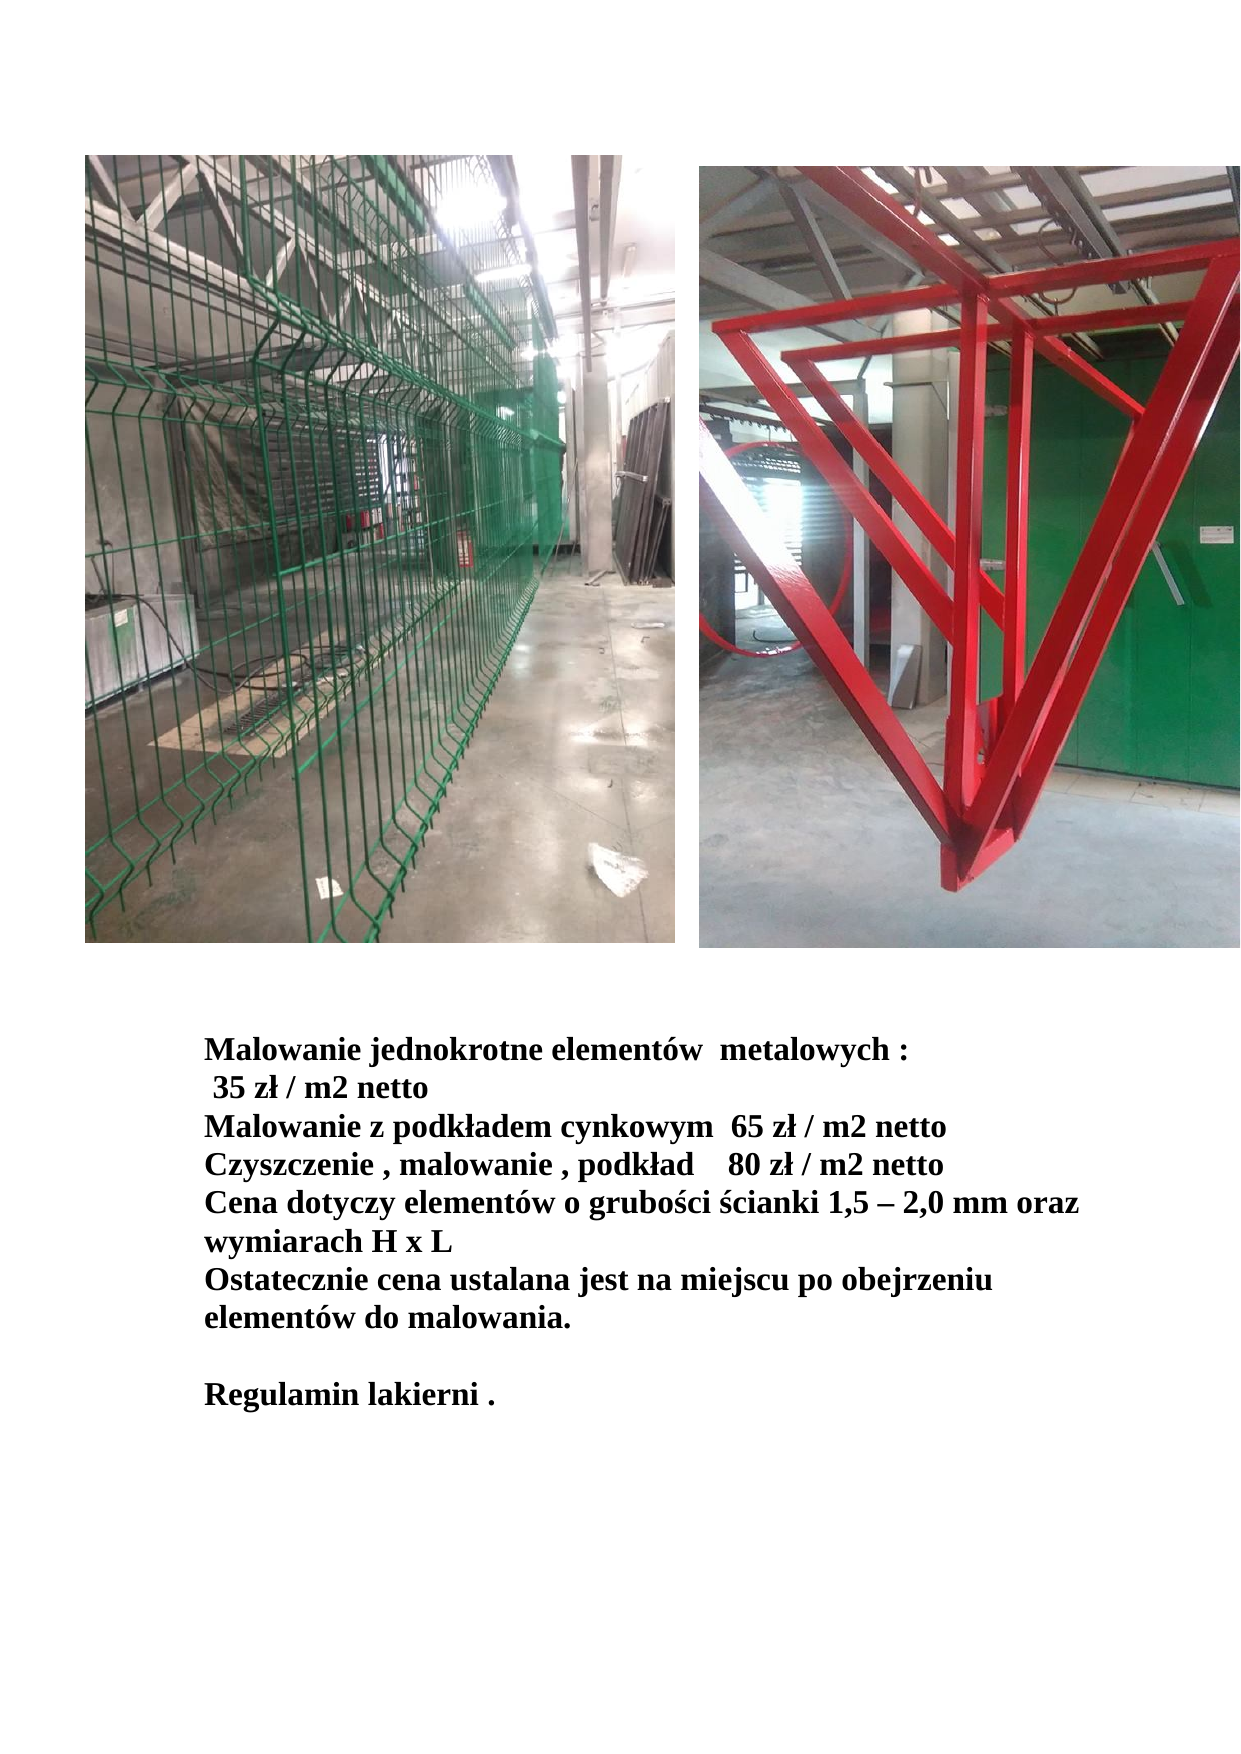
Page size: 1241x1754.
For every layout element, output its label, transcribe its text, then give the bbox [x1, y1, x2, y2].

picture [699, 166, 1241, 948]
picture [85, 155, 675, 943]
text Malowanie jednokrotne elementów metalowych : 35 zł / m2 netto Malowanie z podkładem cynkowym 65 zł / m2 netto Czyszczenie , malowanie , podkład 80 zł / m2 netto Cena dotyczy elementów o grubości ścianki 1,5 – 2,0 mm oraz wymiarach H x L Ostatecznie cena ustalana jest na miejscu po obejrzeniu elementów do malowania. Regulamin lakierni . [204, 1029, 1093, 1413]
